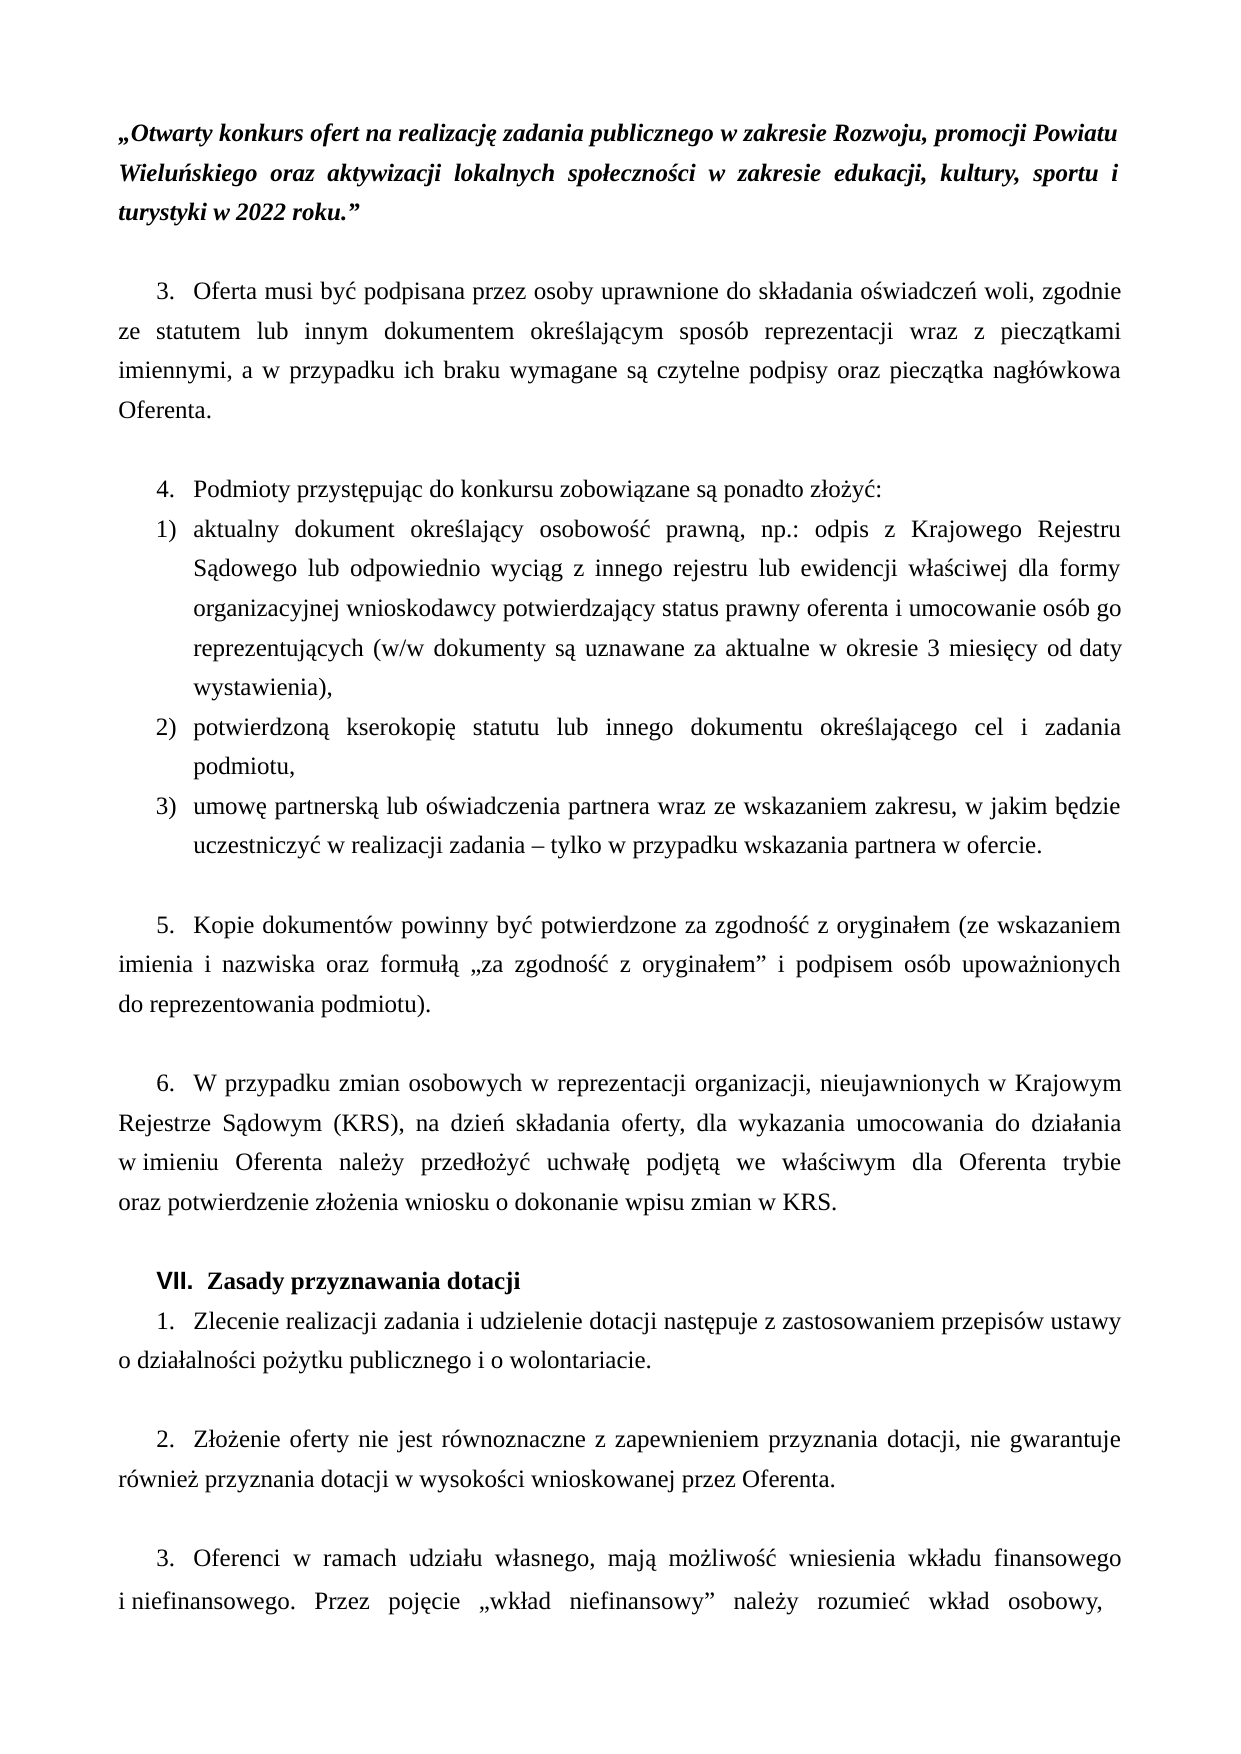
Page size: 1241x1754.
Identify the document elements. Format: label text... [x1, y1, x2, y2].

list W przypadku zmian osobowych w reprezentacji organizacji, nieujawnionych w Krajowym Rejestrze Sądowym (KRS), na dzień składania oferty, dla wykazania umocowania do działania w imieniu Oferenta należy przedłożyć uchwałę podjętą we właściwym dla Oferenta trybie oraz potwierdzenie złożenia wniosku o dokonanie wpisu zmian w KRS. [118, 1068, 1122, 1216]
list Podmioty przystępując do konkursu zobowiązane są ponadto złożyć: [118, 474, 1122, 503]
list Zasady przyznawania dotacji [156, 1266, 1122, 1295]
list Oferenci w ramach udziału własnego, mają możliwość wniesienia wkładu finansowego i niefinansowego. Przez pojęcie „wkład niefinansowy” należy rozumieć wkład osobowy, [118, 1543, 1122, 1615]
list aktualny dokument określający osobowość prawną, np.: odpis z Krajowego Rejestru Sądowego lub odpowiednio wyciąg z innego rejestru lub ewidencji właściwej dla formy organizacyjnej wnioskodawcy potwierdzający status prawny oferenta i umocowanie osób go reprezentujących (w/w dokumenty są uznawane za aktualne w okresie 3 miesięcy od daty wystawienia), [156, 514, 1122, 701]
list umowę partnerską lub oświadczenia partnera wraz ze wskazaniem zakresu, w jakim będzie uczestniczyć w realizacji zadania – tylko w przypadku wskazania partnera w ofercie. [156, 791, 1122, 859]
list Złożenie oferty nie jest równoznaczne z zapewnieniem przyznania dotacji, nie gwarantuje również przyznania dotacji w wysokości wnioskowanej przez Oferenta. [118, 1424, 1122, 1493]
list Oferta musi być podpisana przez osoby uprawnione do składania oświadczeń woli, zgodnie ze statutem lub innym dokumentem określającym sposób reprezentacji wraz z pieczątkami imiennymi, a w przypadku ich braku wymagane są czytelne podpisy oraz pieczątka nagłówkowa Oferenta. [118, 276, 1122, 424]
list „Otwarty konkurs ofert na realizację zadania publicznego w zakresie Rozwoju, promocji Powiatu Wieluńskiego oraz aktywizacji lokalnych społeczności w zakresie edukacji, kultury, sportu i turystyki w 2022 roku.” [83, 118, 1122, 226]
list Kopie dokumentów powinny być potwierdzone za zgodność z oryginałem (ze wskazaniem imienia i nazwiska oraz formułą „za zgodność z oryginałem” i podpisem osób upoważnionych do reprezentowania podmiotu). [118, 910, 1122, 1018]
list Zlecenie realizacji zadania i udzielenie dotacji następuje z zastosowaniem przepisów ustawy o działalności pożytku publicznego i o wolontariacie. [118, 1306, 1122, 1374]
list potwierdzoną kserokopię statutu lub innego dokumentu określającego cel i zadania podmiotu, [156, 712, 1122, 780]
